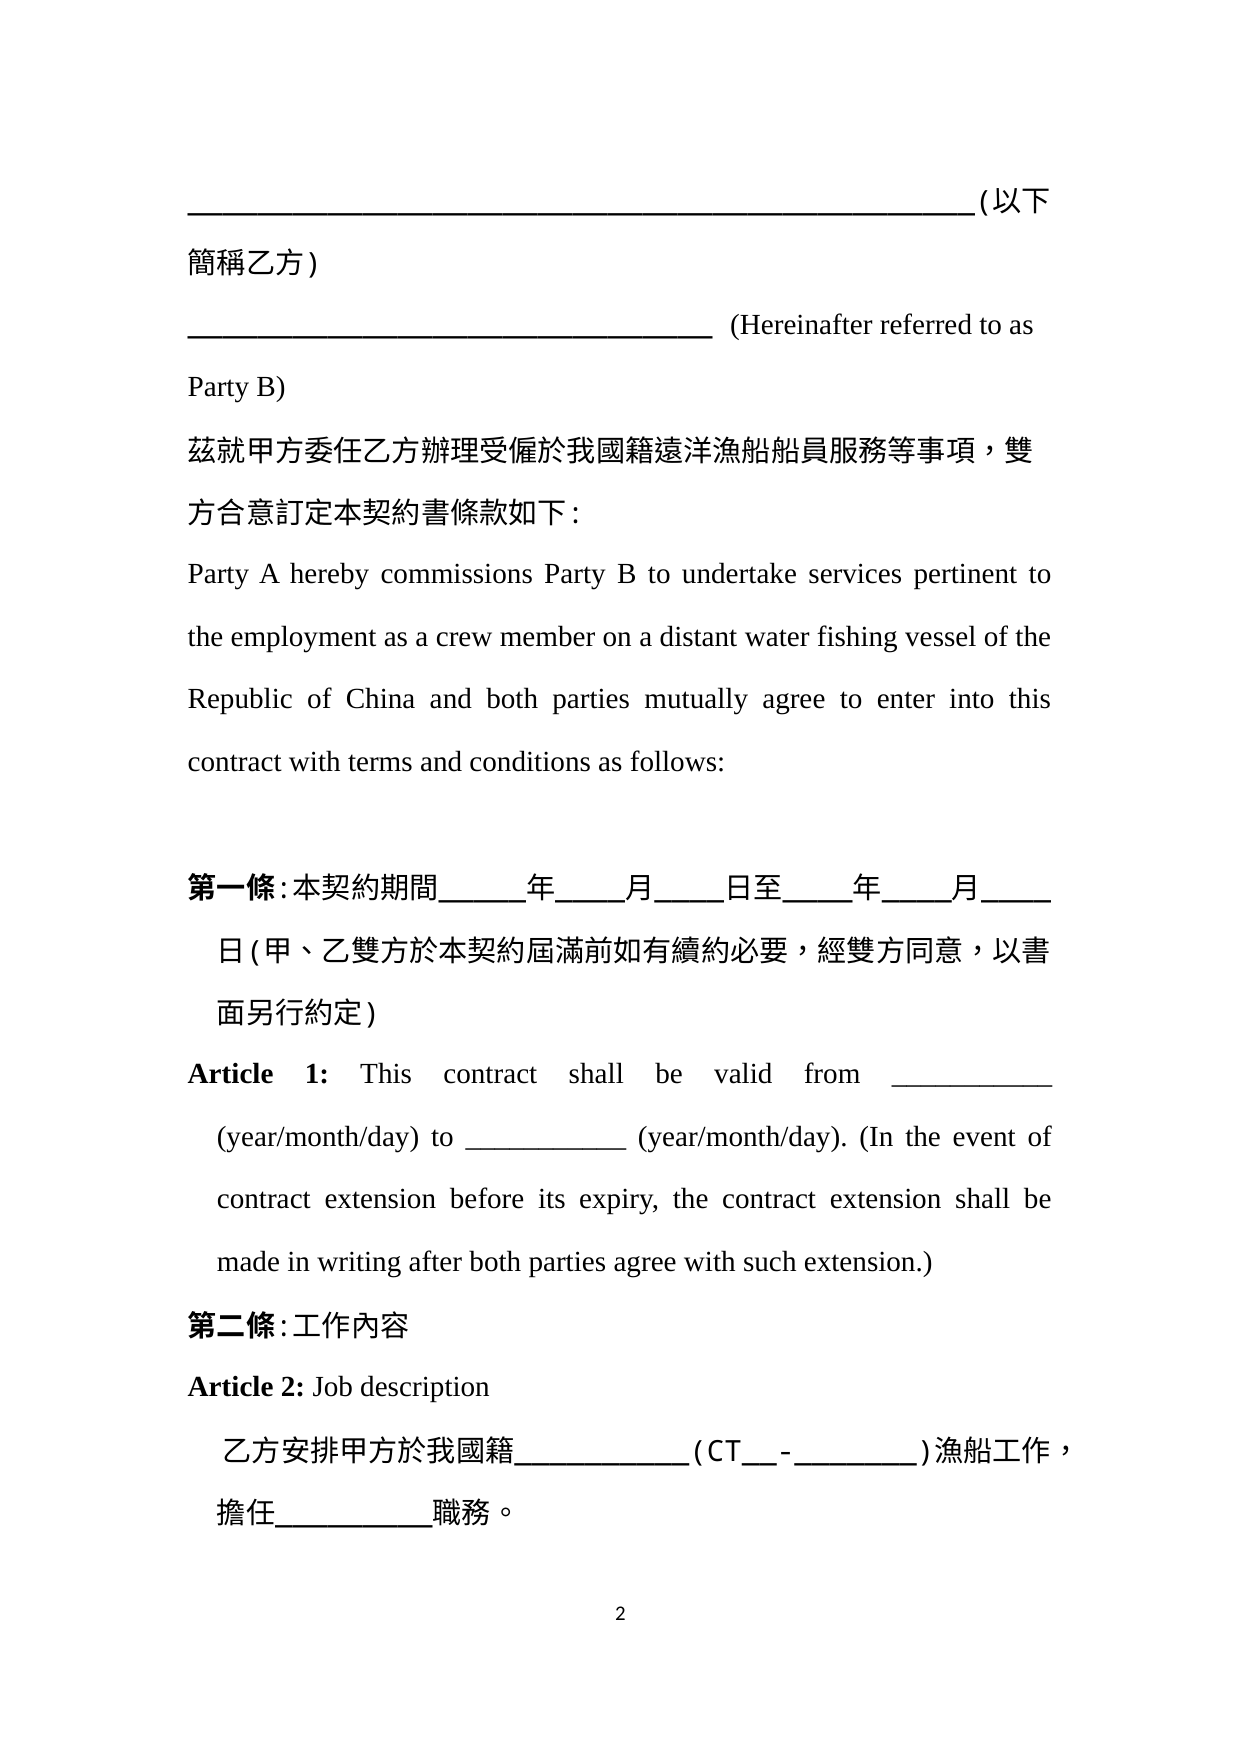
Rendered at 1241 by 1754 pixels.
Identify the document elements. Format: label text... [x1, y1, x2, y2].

text 茲就甲方委任乙方辦理受僱於我國籍遠洋漁船船員服務等事項，雙方合意訂定本契約書條款如下: [187, 407, 1053, 532]
text _____________________________________________(以下簡稱乙方) [187, 157, 1053, 282]
text 第一條:本契約期間_____年____月____日至____年____月____日(甲、乙雙方於本契約屆滿前如有續約必要，經雙方同意，以書面另行約定) [187, 844, 1053, 1032]
text Article 2: Job description [187, 1344, 1053, 1407]
text 乙方安排甲方於我國籍__________(CT__-_______)漁船工作，擔任_________職務。 [187, 1407, 1053, 1532]
text 第二條:工作內容 [187, 1282, 1053, 1344]
text ______________________________ (Hereinafter referred to as Party B) [187, 282, 1053, 407]
text Party A hereby commissions Party B to undertake services pertinent to the employment as a crew member on a distant water fishing vessel of the Republic of China and both parties mutually agree to enter into this contract with terms and conditions as follows: [187, 532, 1053, 782]
text Article 1: This contract shall be valid from ___________ (year/month/day) to ___________ (year/month/day). (In the event of contract extension before its expiry, the contract extension shall be made in writing after both parties agree with such extension.) [187, 1032, 1053, 1282]
